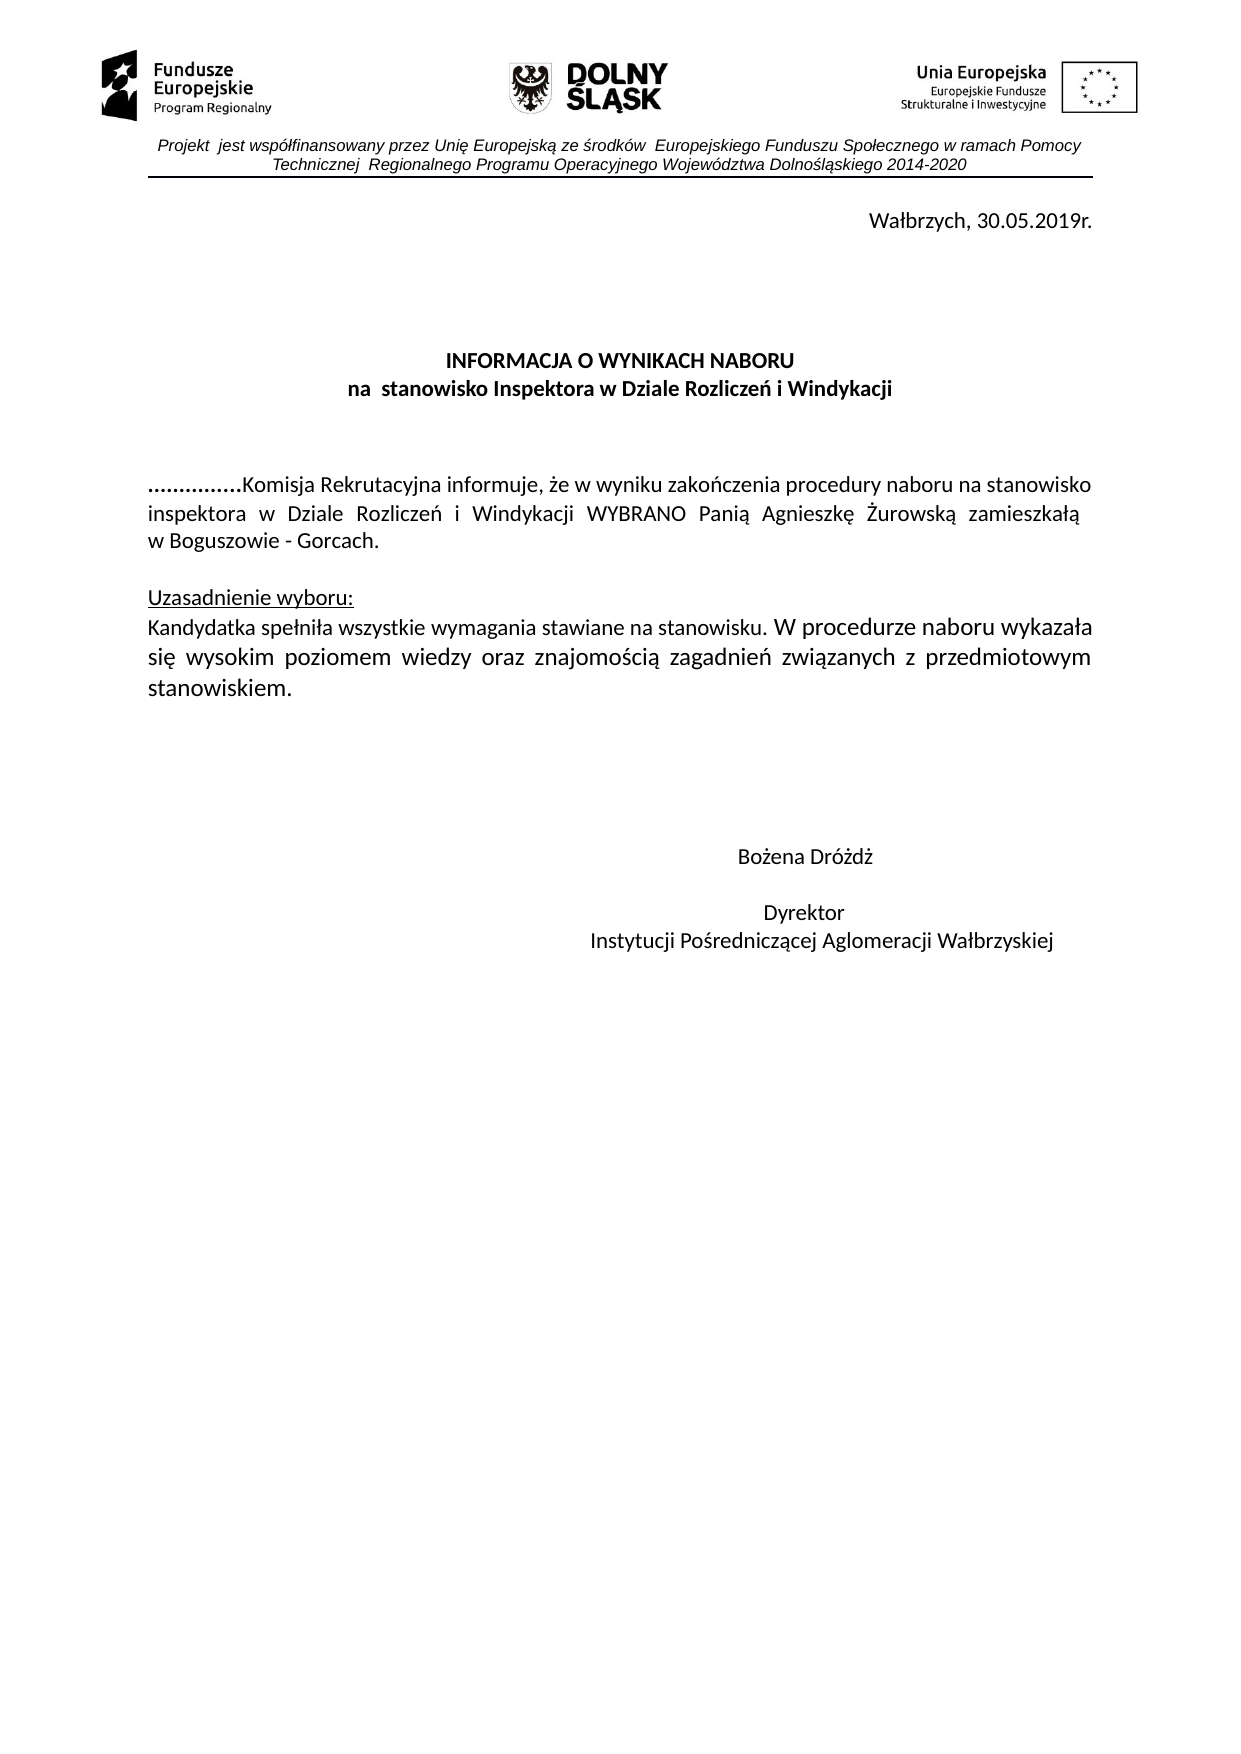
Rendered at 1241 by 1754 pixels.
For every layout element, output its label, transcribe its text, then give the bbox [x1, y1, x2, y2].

text Bożena Dróżdż [664, 842, 1093, 870]
text Dyrektor [664, 898, 1093, 926]
text Uzasadnienie wyboru: [148, 583, 1093, 611]
text INFORMACJA O WYNIKACH NABORU [148, 346, 1093, 374]
text Projekt jest współfinansowany przez Unię Europejską ze środków Europejskiego Funduszu Społecznego w ramach Pomocy Technicznej Regionalnego Programu Operacyjnego Województwa Dolnośląskiego 2014-2020 [148, 136, 1093, 176]
text na stanowisko Inspektora w Dziale Rozliczeń i Windykacji [148, 374, 1093, 402]
text Instytucji Pośredniczącej Aglomeracji Wałbrzyskiej [516, 926, 1093, 954]
text Wałbrzych, 30.05.2019r. [148, 206, 1093, 234]
text Kandydatka spełniła wszystkie wymagania stawiane na stanowisku. W procedurze naboru wykazała się wysokim poziomem wiedzy oraz znajomością zagadnień związanych z przedmiotowym stanowiskiem. [148, 611, 1093, 702]
text Komisja Rekrutacyjna informuje, że w wyniku zakończenia procedury naboru na stanowisko inspektora w Dziale Rozliczeń i Windykacji WYBRANO Panią Agnieszkę Żurowską zamieszkałą w Boguszowie - Gorcach. [148, 471, 1093, 555]
